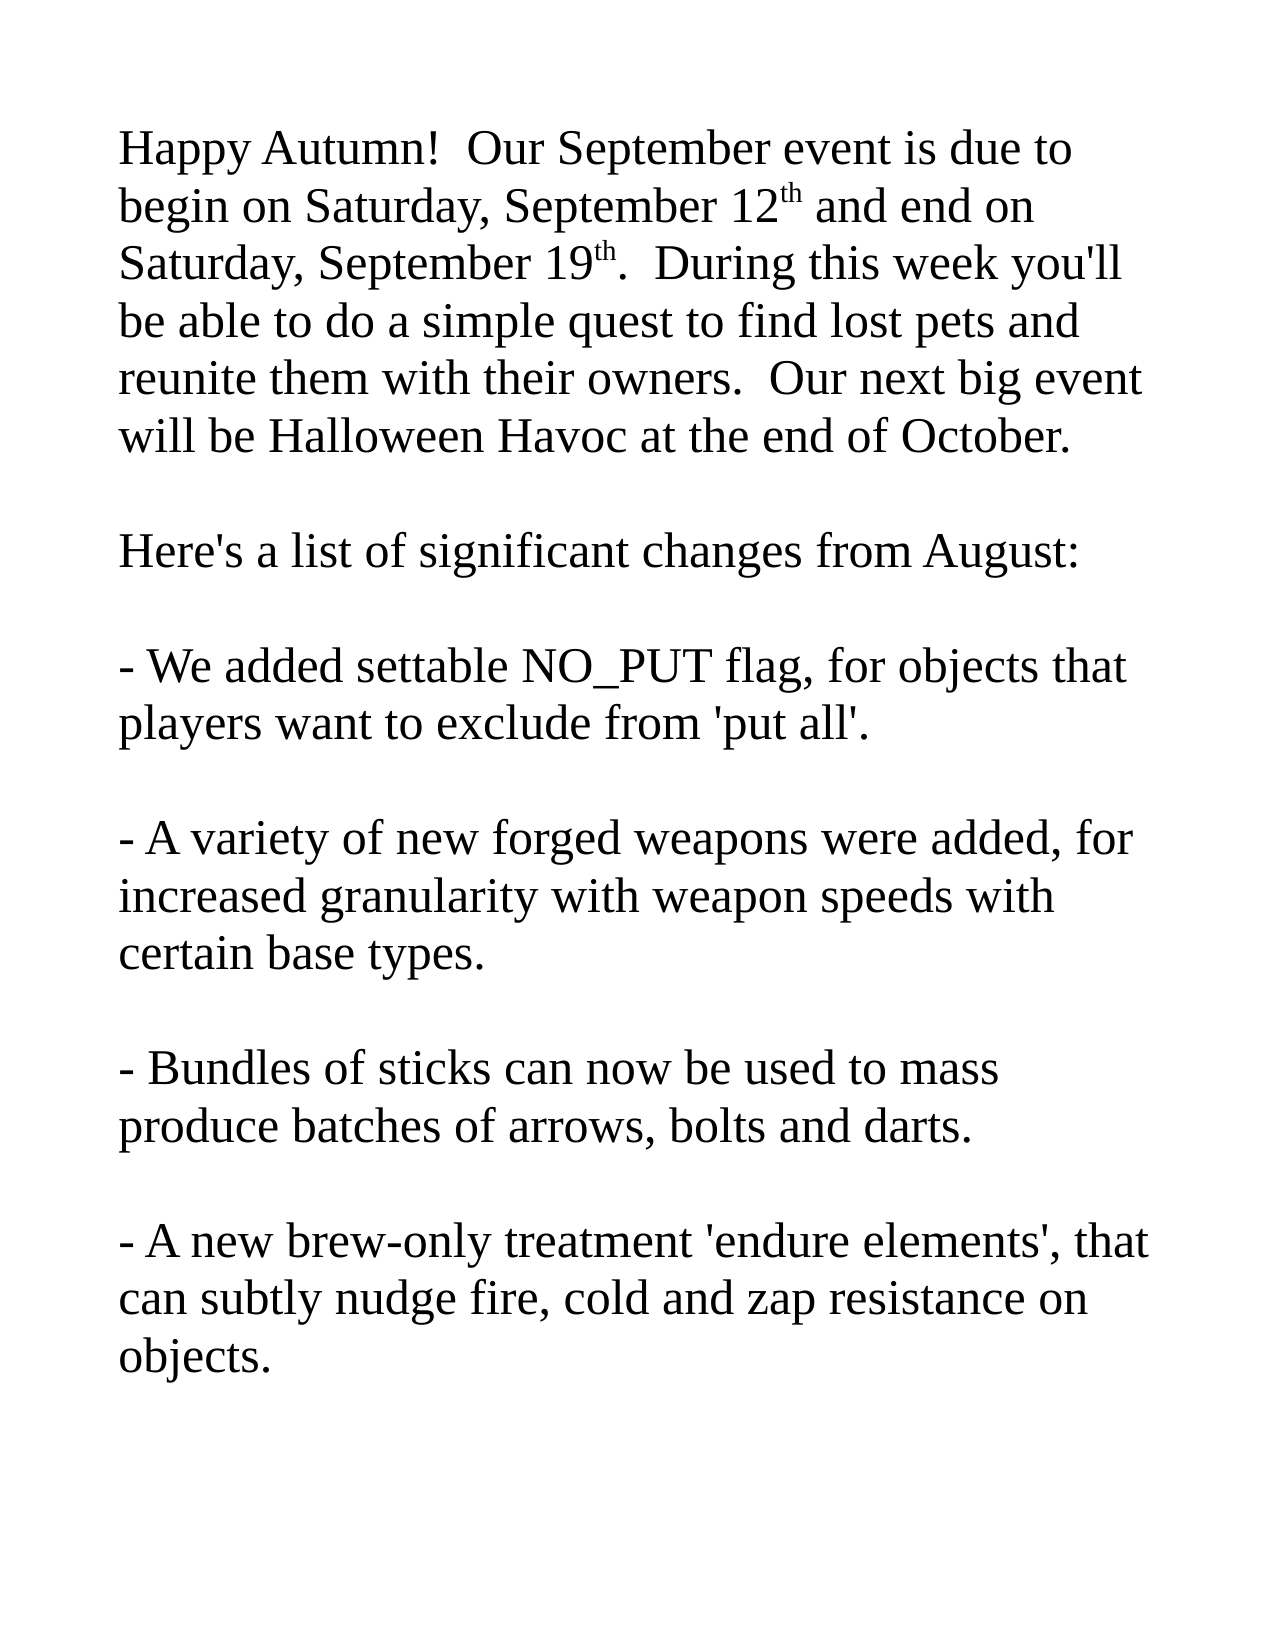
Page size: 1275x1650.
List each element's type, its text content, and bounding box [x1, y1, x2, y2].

text Happy Autumn! Our September event is due to begin on Saturday, September 12th and end on Saturday, September 19th. During this week you'll be able to do a simple quest to find lost pets and reunite them with their owners. Our next big event will be Halloween Havoc at the end of October. [118, 118, 1157, 463]
text - A new brew-only treatment 'endure elements', that can subtly nudge fire, cold and zap resistance on objects. [118, 1211, 1157, 1383]
text Here's a list of significant changes from August: [118, 521, 1157, 578]
text - We added settable NO_PUT flag, for objects that players want to exclude from 'put all'. [118, 636, 1157, 751]
text - Bundles of sticks can now be used to mass produce batches of arrows, bolts and darts. [118, 1038, 1157, 1153]
text - A variety of new forged weapons were added, for increased granularity with weapon speeds with certain base types. [118, 808, 1157, 981]
